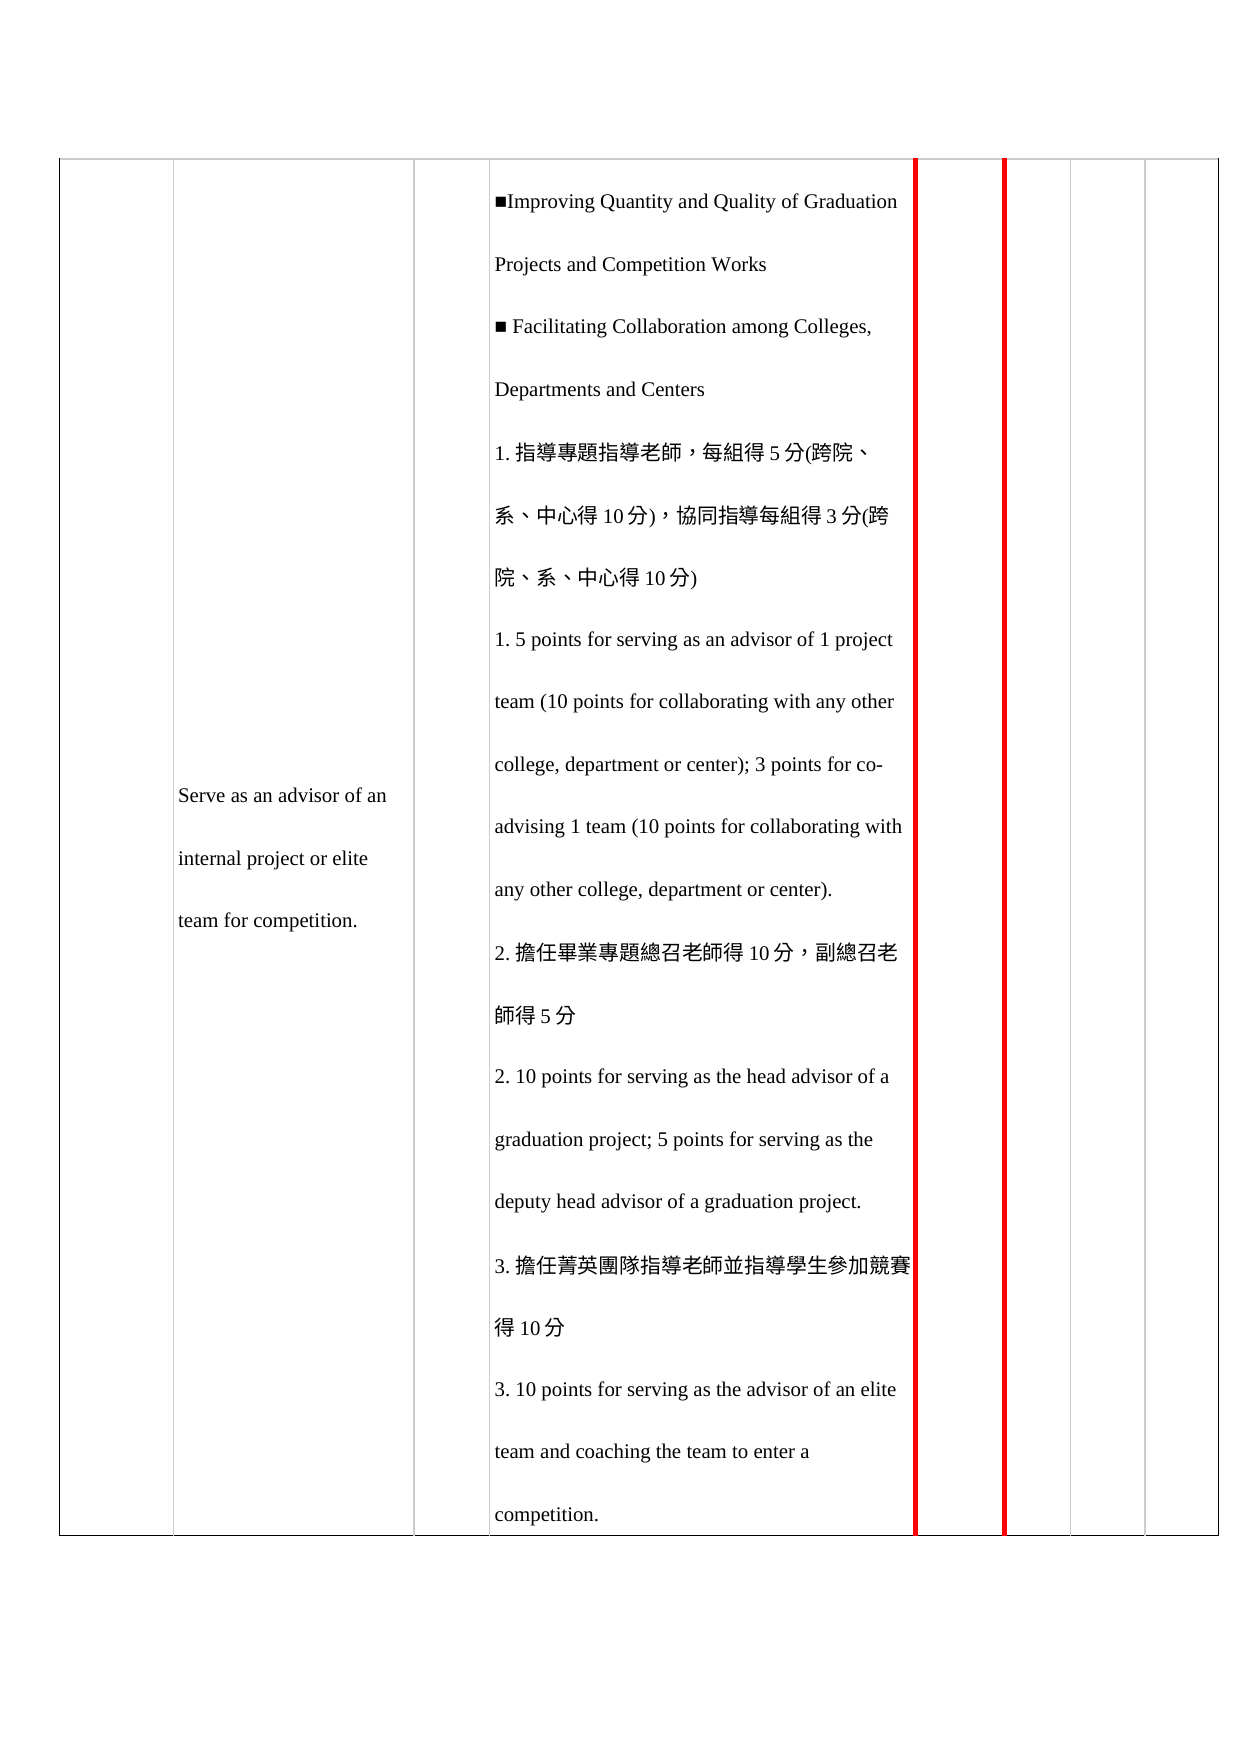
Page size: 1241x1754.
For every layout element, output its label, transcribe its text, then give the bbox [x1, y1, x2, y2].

table_cell [1219, 158, 1234, 1535]
table_cell [1146, 160, 1218, 1535]
table_cell [1071, 160, 1144, 1535]
table_cell [918, 160, 1002, 1535]
table_cell Serve as an advisor of an internal project or elite team for competition. [174, 160, 413, 1535]
table_cell [415, 160, 489, 1535]
table_cell [60, 160, 173, 1535]
table_cell ■Improving Quantity and Quality of Graduation Projects and Competition Works ■ Facilitating Collaboration among Colleges, Departments and Centers 1. 指導專題指導老師，每組得5分(跨院、系、中心得10分)，協同指導每組得3分(跨院、系、中心得10分) 1. 5 points for serving as an advisor of 1 project team (10 points for collaborating with any other college, department or center); 3 points for co-advising 1 team (10 points for collaborating with any other college, department or center). 2. 擔任畢業專題總召老師得10分，副總召老師得5分 2. 10 points for serving as the head advisor of a graduation project; 5 points for serving as the deputy head advisor of a graduation project. 3. 擔任菁英團隊指導老師並指導學生參加競賽得10分 3. 10 points for serving as the advisor of an elite team and coaching the team to enter a competition. [490, 160, 913, 1535]
table_cell [1007, 160, 1070, 1535]
